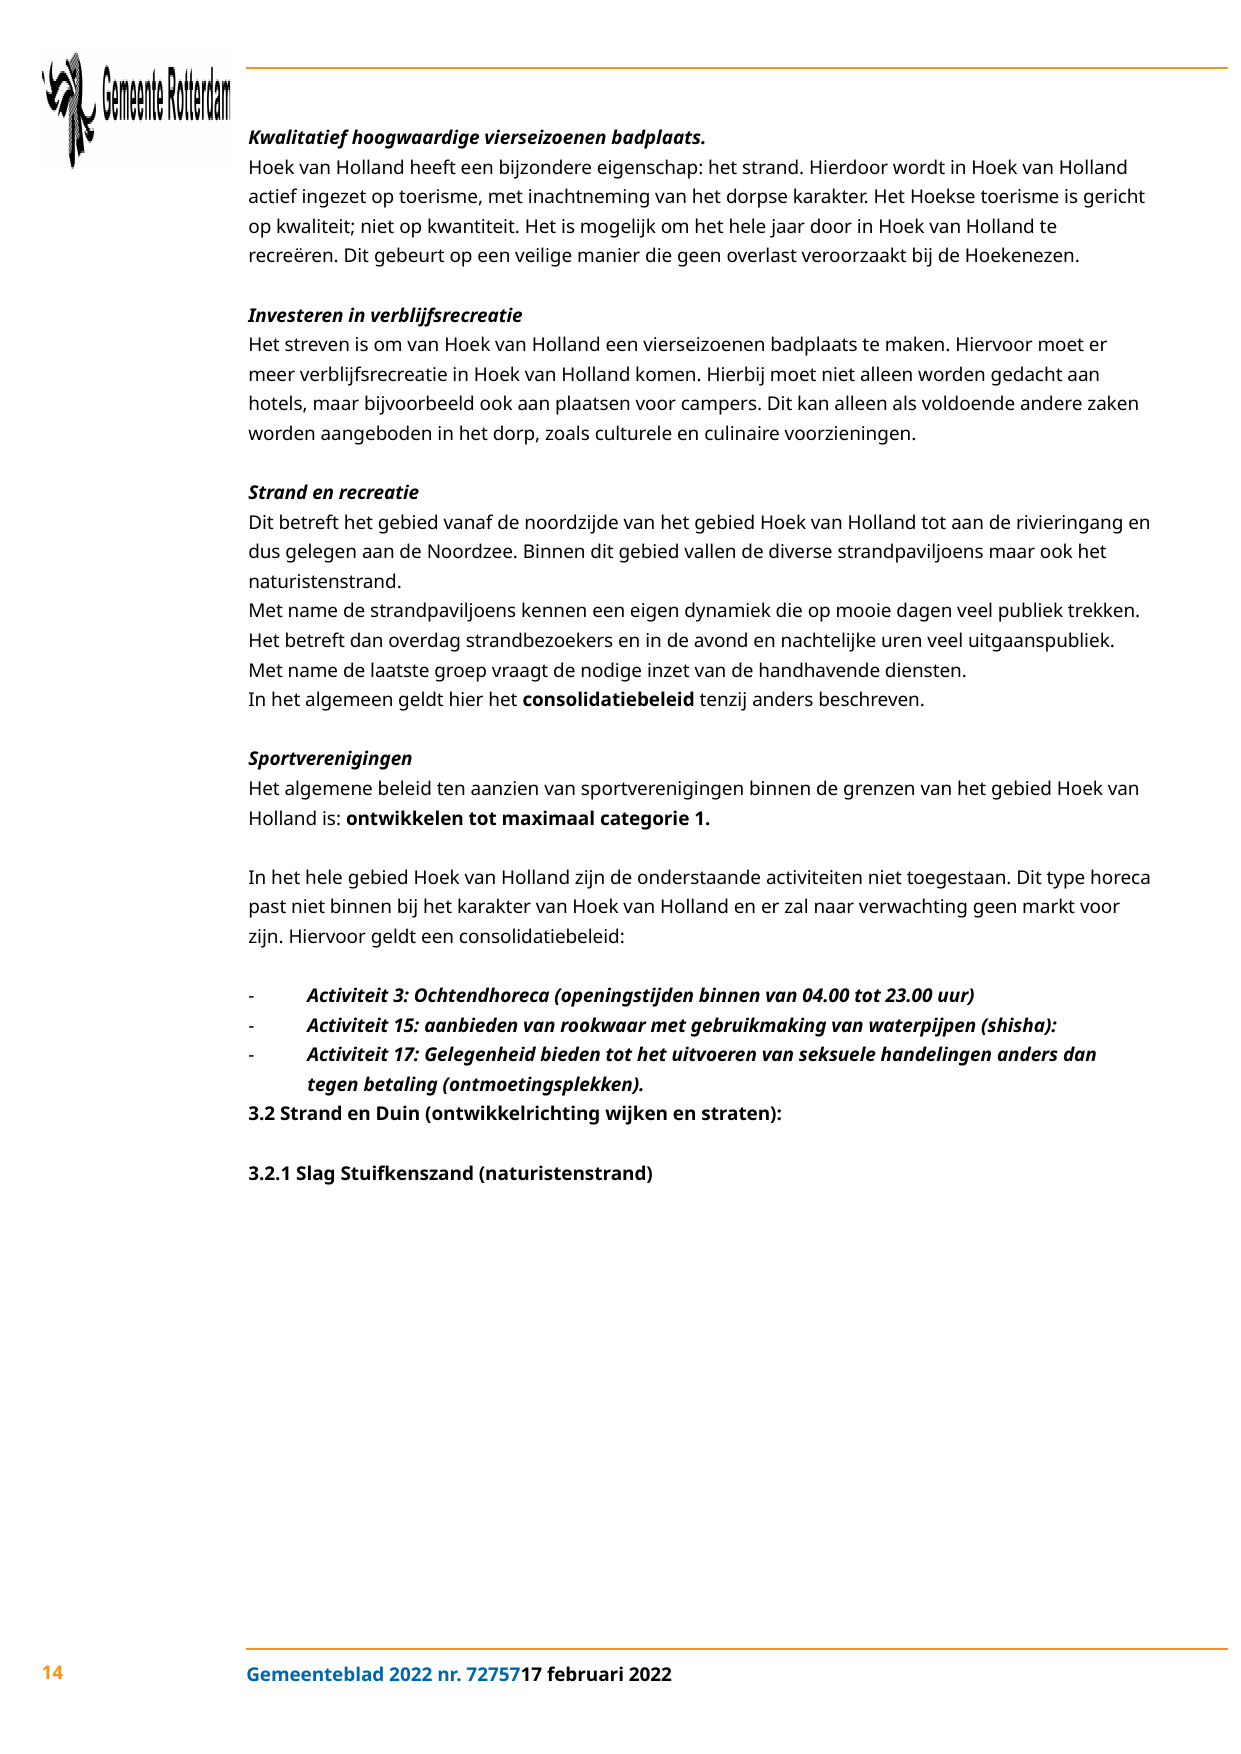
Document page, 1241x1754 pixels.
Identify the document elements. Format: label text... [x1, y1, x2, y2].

text In het hele gebied Hoek van Holland zijn de onderstaande activiteiten niet toegestaan. Dit type horeca past niet binnen bij het karakter van Hoek van Holland en er zal naar verwachting geen markt voor zijn. Hiervoor geldt een consolidatiebeleid: [248, 864, 1152, 949]
text Strand en recreatie [248, 479, 1152, 505]
text Het algemene beleid ten aanzien van sportverenigingen binnen de grenzen van het gebied Hoek van Holland is: ontwikkelen tot maximaal categorie 1. [248, 775, 1152, 831]
text Investeren in verblijfsrecreatie [248, 302, 1152, 328]
text Sportverenigingen [248, 746, 1152, 771]
text Dit betreft het gebied vanaf de noordzijde van het gebied Hoek van Holland tot aan de rivieringang en dus gelegen aan de Noordzee. Binnen dit gebied vallen de diverse strandpaviljoens maar ook het naturistenstrand. [248, 509, 1152, 594]
list Activiteit 15: aanbieden van rookwaar met gebruikmaking van waterpijpen (shisha): [248, 1012, 1152, 1038]
list Activiteit 17: Gelegenheid bieden tot het uitvoeren van seksuele handelingen anders dan tegen betaling (ontmoetingsplekken). [248, 1041, 1152, 1097]
picture [41, 47, 231, 172]
text 3.2 Strand en Duin (ontwikkelrichting wijken en straten): [248, 1101, 1152, 1126]
text Kwalitatief hoogwaardige vierseizoenen badplaats. [248, 124, 1152, 150]
text Met name de strandpaviljoens kennen een eigen dynamiek die op mooie dagen veel publiek trekken. Het betreft dan overdag strandbezoekers en in de avond en nachtelijke uren veel uitgaanspubliek. Met name de laatste groep vraagt de nodige inzet van de handhavende diensten. [248, 598, 1152, 683]
text 3.2.1 Slag Stuifkenszand (naturistenstrand) [248, 1160, 1152, 1186]
text In het algemeen geldt hier het consolidatiebeleid tenzij anders beschreven. [248, 686, 1152, 712]
list Activiteit 3: Ochtendhoreca (openingstijden binnen van 04.00 tot 23.00 uur) [248, 982, 1152, 1008]
text Het streven is om van Hoek van Holland een vierseizoenen badplaats te maken. Hiervoor moet er meer verblijfsrecreatie in Hoek van Holland komen. Hierbij moet niet alleen worden gedacht aan hotels, maar bijvoorbeeld ook aan plaatsen voor campers. Dit kan alleen als voldoende andere zaken worden aangeboden in het dorp, zoals culturele en culinaire voorzieningen. [248, 331, 1152, 446]
text Hoek van Holland heeft een bijzondere eigenschap: het strand. Hierdoor wordt in Hoek van Holland actief ingezet op toerisme, met inachtneming van het dorpse karakter. Het Hoekse toerisme is gericht op kwaliteit; niet op kwantiteit. Het is mogelijk om het hele jaar door in Hoek van Holland te recreëren. Dit gebeurt op een veilige manier die geen overlast veroorzaakt bij de Hoekenezen. [248, 154, 1152, 268]
